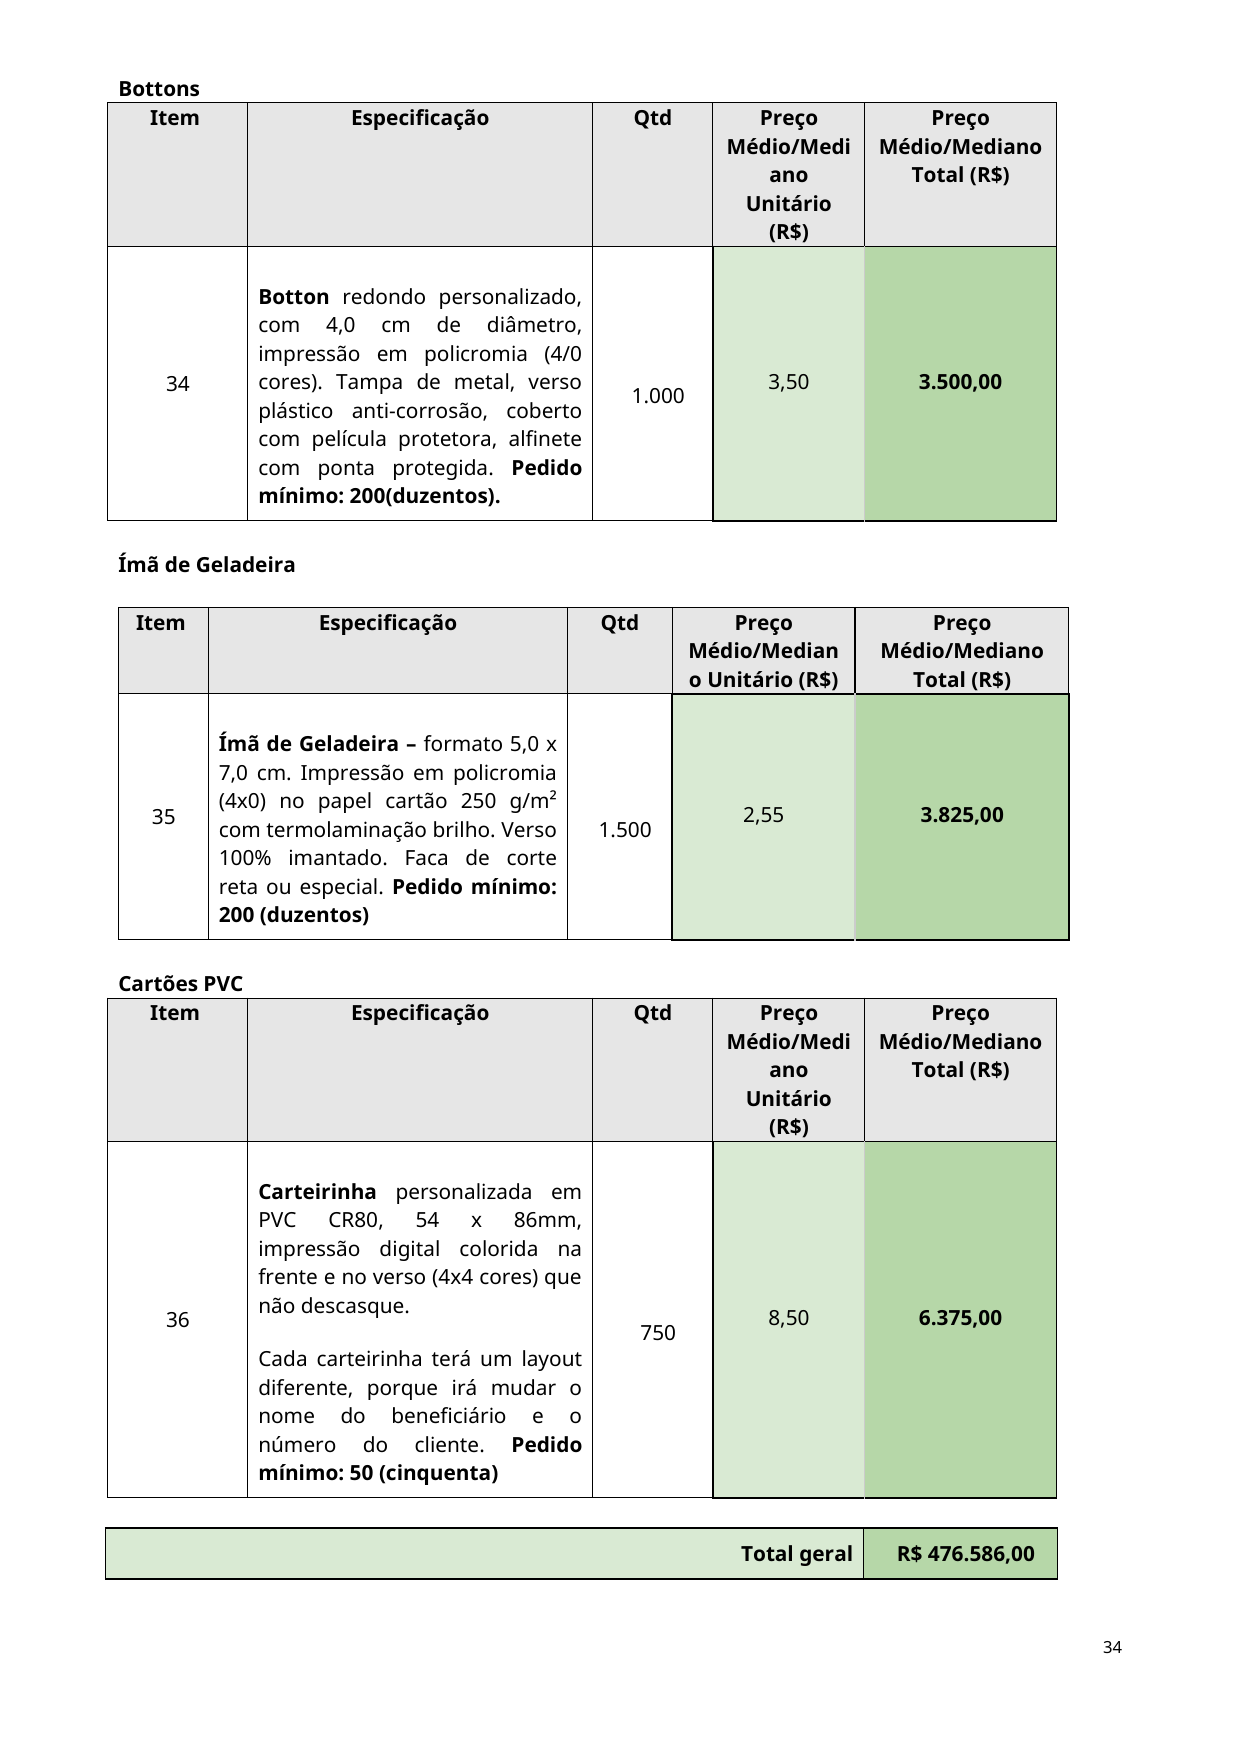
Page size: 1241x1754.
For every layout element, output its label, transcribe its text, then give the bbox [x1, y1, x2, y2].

table_cell 36 [108, 1142, 247, 1497]
table_header Preço Médio/Mediano Total (R$) [856, 608, 1068, 693]
table_header Item [108, 103, 247, 246]
table_header Especificação [248, 999, 592, 1141]
table_cell 3.500,00 [865, 247, 1056, 520]
table_cell 8,50 [714, 1142, 864, 1497]
table_cell Botton redondo personalizado, com 4,0 cm de diâmetro, impressão em policromia (4/0 cores). Tampa de metal, verso plástico anti-corrosão, coberto com película protetora, alfinete com ponta protegida. Pedido mínimo: 200(duzentos). [248, 247, 592, 520]
table_header Especificação [209, 608, 567, 693]
table_cell 1.000 [593, 247, 712, 520]
table_header Total geral [106, 1529, 863, 1578]
table_cell 35 [119, 694, 208, 939]
table_cell 34 [108, 247, 247, 520]
table_header Qtd [568, 608, 672, 693]
table_cell 2,55 [673, 695, 854, 939]
table_header Item [108, 999, 247, 1141]
table_header Preço Médio/Mediano Unitário (R$) [713, 103, 864, 246]
table_header Qtd [593, 999, 712, 1141]
table_header Qtd [593, 103, 712, 246]
table_cell 3,50 [714, 247, 864, 520]
table_cell 1.500 [568, 694, 671, 939]
table_cell Ímã de Geladeira – formato 5,0 x 7,0 cm. Impressão em policromia (4x0) no papel cartão 250 g/m² com termolaminação brilho. Verso 100% imantado. Faca de corte reta ou especial. Pedido mínimo: 200 (duzentos) [209, 694, 567, 939]
text Ímã de Geladeira [118, 550, 1122, 578]
table_header Preço Médio/Mediano Total (R$) [865, 103, 1056, 246]
table_header Item [119, 608, 208, 693]
table_header Especificação [248, 103, 592, 246]
table_header Preço Médio/Mediano Total (R$) [865, 999, 1056, 1141]
table_cell 6.375,00 [865, 1142, 1056, 1497]
table_header R$ 476.586,00 [864, 1529, 1057, 1578]
table_cell 750 [593, 1142, 712, 1497]
table_header Preço Médio/Mediano Unitário (R$) [673, 608, 854, 693]
table_cell Carteirinha personalizada em PVC CR80, 54 x 86mm, impressão digital colorida na frente e no verso (4x4 cores) que não descasque. Cada carteirinha terá um layout diferente, porque irá mudar o nome do beneficiário e o número do cliente. Pedido mínimo: 50 (cinquenta) [248, 1142, 592, 1497]
table_cell 3.825,00 [856, 695, 1068, 939]
text Bottons [118, 74, 1122, 102]
text Cartões PVC [118, 969, 1122, 997]
table_header Preço Médio/Mediano Unitário (R$) [713, 999, 864, 1141]
